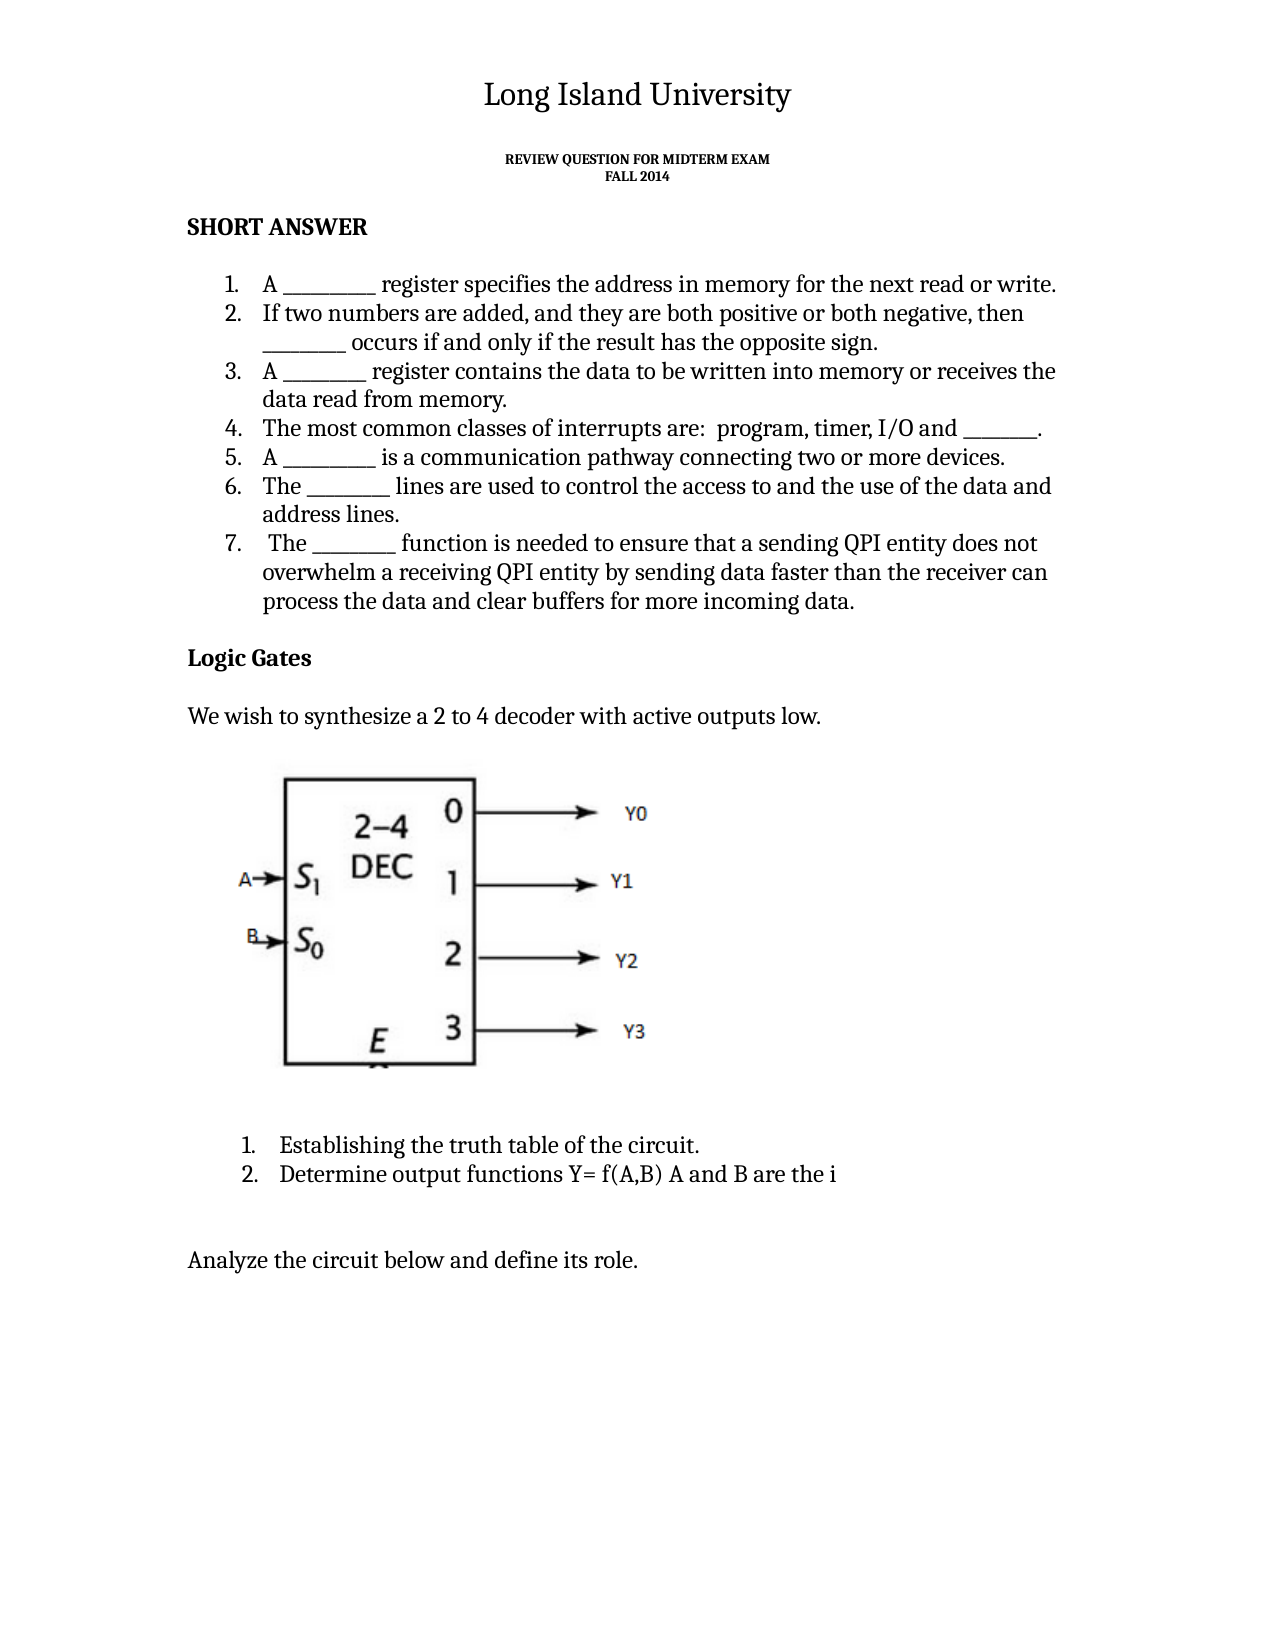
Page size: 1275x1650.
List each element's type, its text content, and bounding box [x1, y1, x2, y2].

text Analyze the circuit below and define its role. [187, 1246, 1087, 1275]
list The _________ function is needed to ensure that a sending QPI entity does not overwhelm a receiving QPI entity by sending data faster than the receiver can process the data and clear buffers for more incoming data. [225, 529, 1087, 615]
list Establishing the truth table of the circuit. [242, 1131, 1087, 1160]
list A __________ is a communication pathway connecting two or more devices. [225, 443, 1087, 472]
list A _________ register contains the data to be written into memory or receives the data read from memory. [225, 357, 1087, 414]
text SHORT ANSWER [187, 213, 1087, 242]
list Determine output functions Y= f(A,B) A and B are the i [242, 1160, 1087, 1189]
list If two numbers are added, and they are both positive or both negative, then _________ occurs if and only if the result has the opposite sign. [225, 299, 1087, 357]
list The most common classes of interrupts are: program, timer, I/O and ________. [225, 414, 1087, 443]
text Logic Gates [187, 644, 1087, 673]
text We wish to synthesize a 2 to 4 decoder with active outputs low. [187, 702, 1087, 730]
picture [187, 730, 699, 1103]
list The _________ lines are used to control the access to and the use of the data and address lines. [225, 472, 1087, 529]
list A __________ register specifies the address in memory for the next read or write. [225, 270, 1087, 299]
